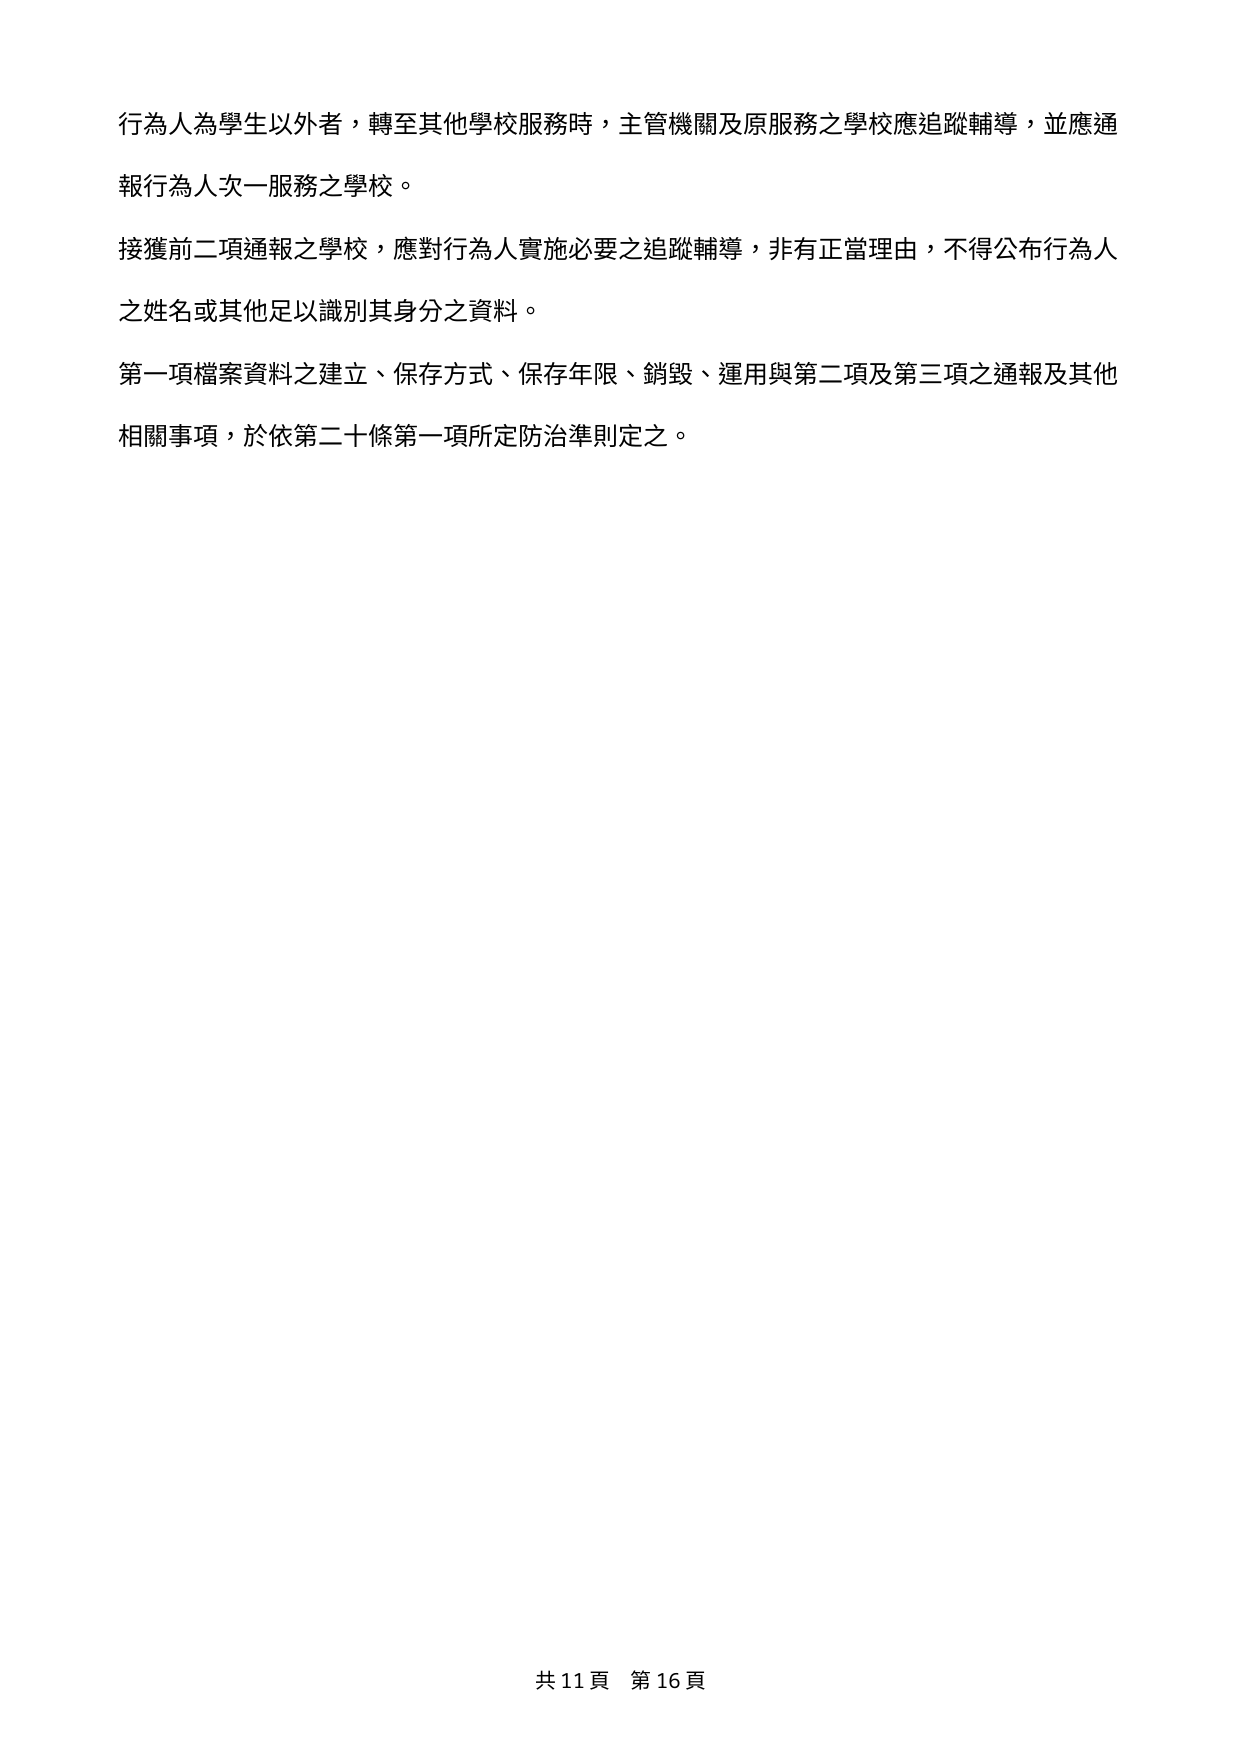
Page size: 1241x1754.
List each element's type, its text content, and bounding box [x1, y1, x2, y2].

text 接獲前二項通報之學校，應對行為人實施必要之追蹤輔導，非有正當理由，不得公布行為人之姓名或其他足以識別其身分之資料。 [118, 206, 1122, 331]
text 行為人為學生以外者，轉至其他學校服務時，主管機關及原服務之學校應追蹤輔導，並應通報行為人次一服務之學校。 [118, 81, 1122, 206]
text 第一項檔案資料之建立、保存方式、保存年限、銷毀、運用與第二項及第三項之通報及其他相關事項，於依第二十條第一項所定防治準則定之。 [118, 331, 1122, 456]
